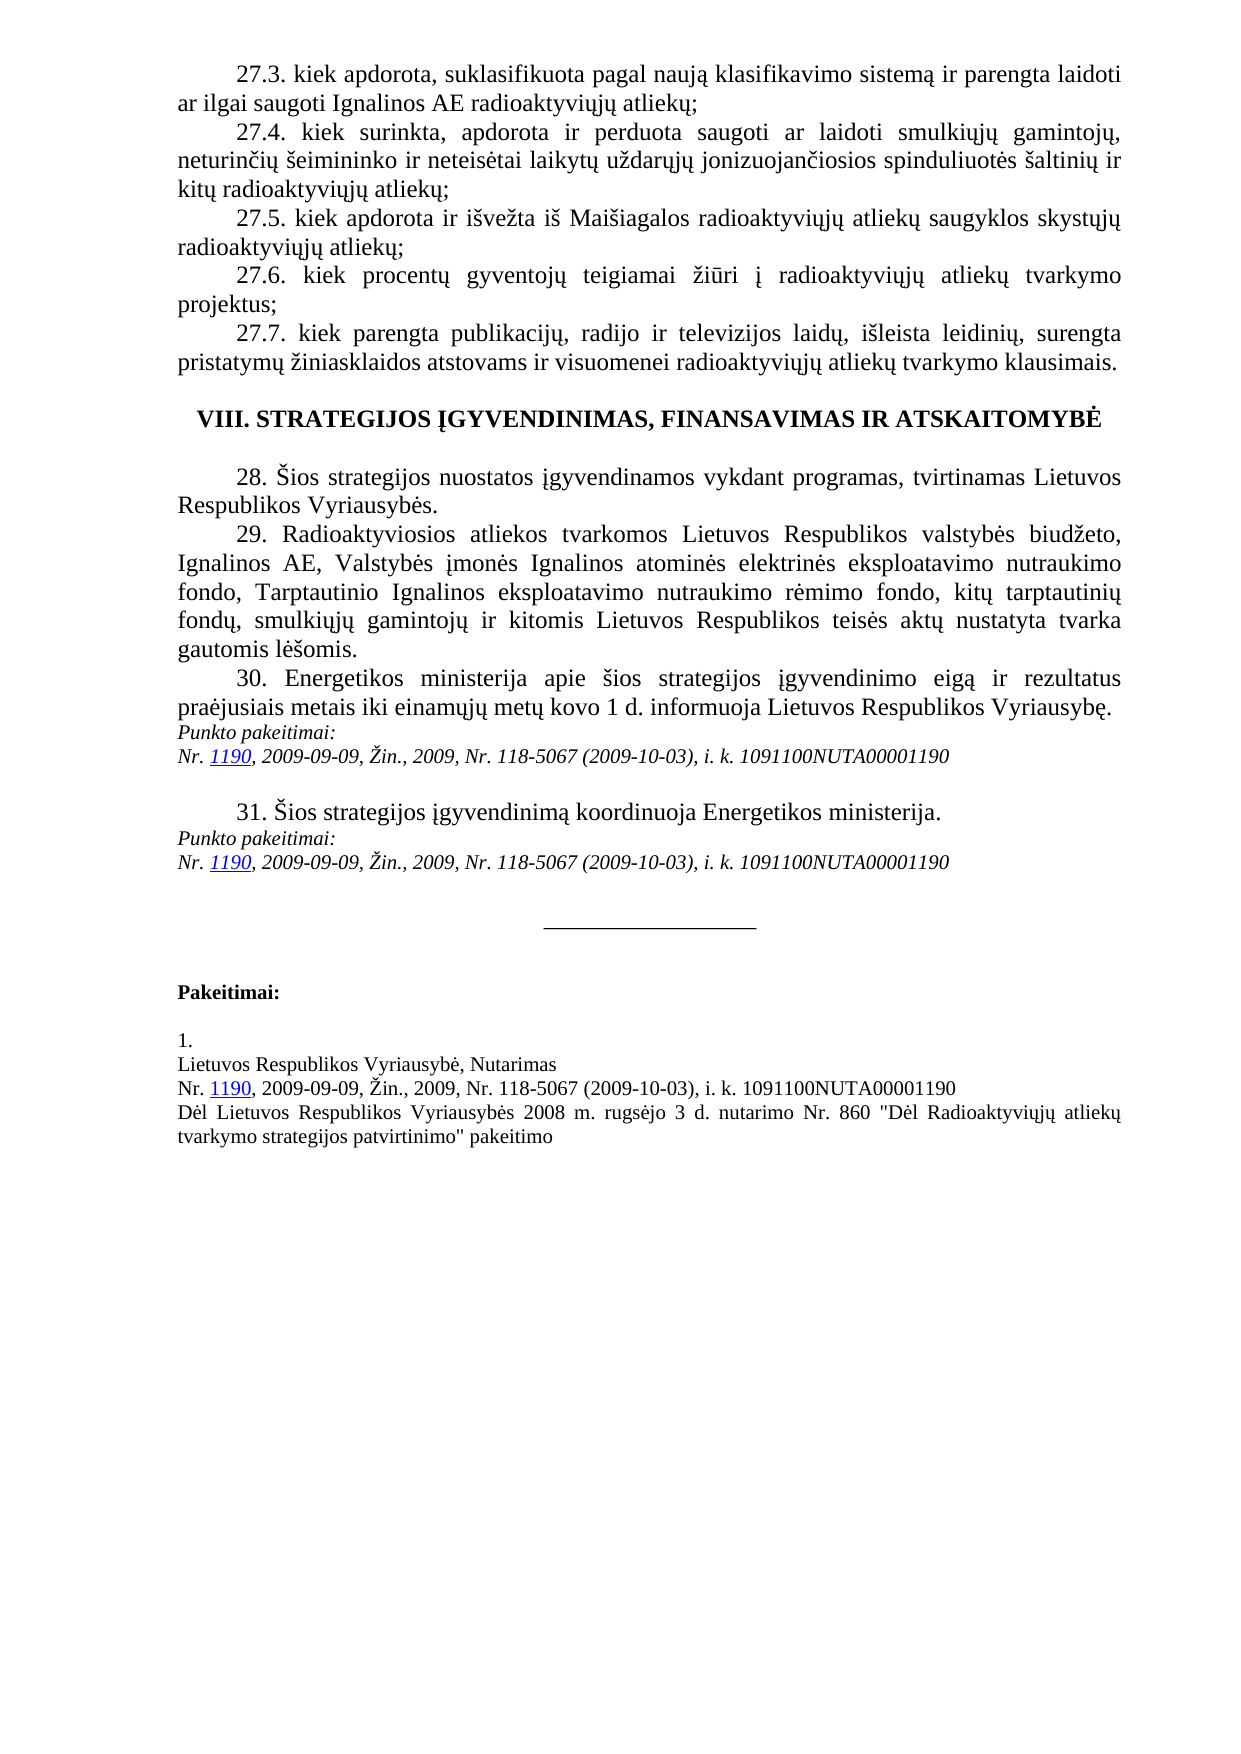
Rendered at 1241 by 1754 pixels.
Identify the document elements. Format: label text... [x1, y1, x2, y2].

text Nr. 1190, 2009-09-09, Žin., 2009, Nr. 118-5067 (2009-10-03), i. k. 1091100NUTA00001190 [177, 1076, 1122, 1100]
text 30. Energetikos ministerija apie šios strategijos įgyvendinimo eigą ir rezultatus praėjusiais metais iki einamųjų metų kovo 1 d. informuoja Lietuvos Respublikos Vyriausybę. [177, 663, 1122, 720]
text 27.3. kiek apdorota, suklasifikuota pagal naują klasifikavimo sistemą ir parengta laidoti ar ilgai saugoti Ignalinos AE radioaktyviųjų atliekų; [177, 59, 1122, 117]
text Nr. 1190, 2009-09-09, Žin., 2009, Nr. 118-5067 (2009-10-03), i. k. 1091100NUTA00001190 [177, 850, 1122, 874]
text 27.7. kiek parengta publikacijų, radijo ir televizijos laidų, išleista leidinių, surengta pristatymų žiniasklaidos atstovams ir visuomenei radioaktyviųjų atliekų tvarkymo klausimais. [177, 318, 1122, 375]
text 28. Šios strategijos nuostatos įgyvendinamos vykdant programas, tvirtinamas Lietuvos Respublikos Vyriausybės. [177, 462, 1122, 519]
text 29. Radioaktyviosios atliekos tvarkomos Lietuvos Respublikos valstybės biudžeto, Ignalinos AE, Valstybės įmonės Ignalinos atominės elektrinės eksploatavimo nutraukimo fondo, Tarptautinio Ignalinos eksploatavimo nutraukimo rėmimo fondo, kitų tarptautinių fondų, smulkiųjų gamintojų ir kitomis Lietuvos Respublikos teisės aktų nustatyta tvarka gautomis lėšomis. [177, 519, 1122, 663]
text Punkto pakeitimai: [177, 720, 1122, 744]
text Nr. 1190, 2009-09-09, Žin., 2009, Nr. 118-5067 (2009-10-03), i. k. 1091100NUTA00001190 [177, 744, 1122, 768]
text 27.4. kiek surinkta, apdorota ir perduota saugoti ar laidoti smulkiųjų gamintojų, neturinčių šeimininko ir neteisėtai laikytų uždarųjų jonizuojančiosios spinduliuotės šaltinių ir kitų radioaktyviųjų atliekų; [177, 117, 1122, 203]
text Punkto pakeitimai: [177, 826, 1122, 850]
text Pakeitimai: [177, 980, 1122, 1004]
text VIII. STRATEGIJOS ĮGYVENDINIMAS, FINANSAVIMAS IR ATSKAITOMYBĖ [177, 404, 1122, 433]
text 31. Šios strategijos įgyvendinimą koordinuoja Energetikos ministerija. [177, 797, 1122, 826]
text Lietuvos Respublikos Vyriausybė, Nutarimas [177, 1052, 1122, 1076]
text Dėl Lietuvos Respublikos Vyriausybės 2008 m. rugsėjo 3 d. nutarimo Nr. 860 "Dėl Radioaktyviųjų atliekų tvarkymo strategijos patvirtinimo" pakeitimo [177, 1100, 1122, 1148]
text _________________ [177, 903, 1122, 932]
text 1. [177, 1028, 1122, 1052]
text 27.6. kiek procentų gyventojų teigiamai žiūri į radioaktyviųjų atliekų tvarkymo projektus; [177, 260, 1122, 318]
text 27.5. kiek apdorota ir išvežta iš Maišiagalos radioaktyviųjų atliekų saugyklos skystųjų radioaktyviųjų atliekų; [177, 203, 1122, 260]
